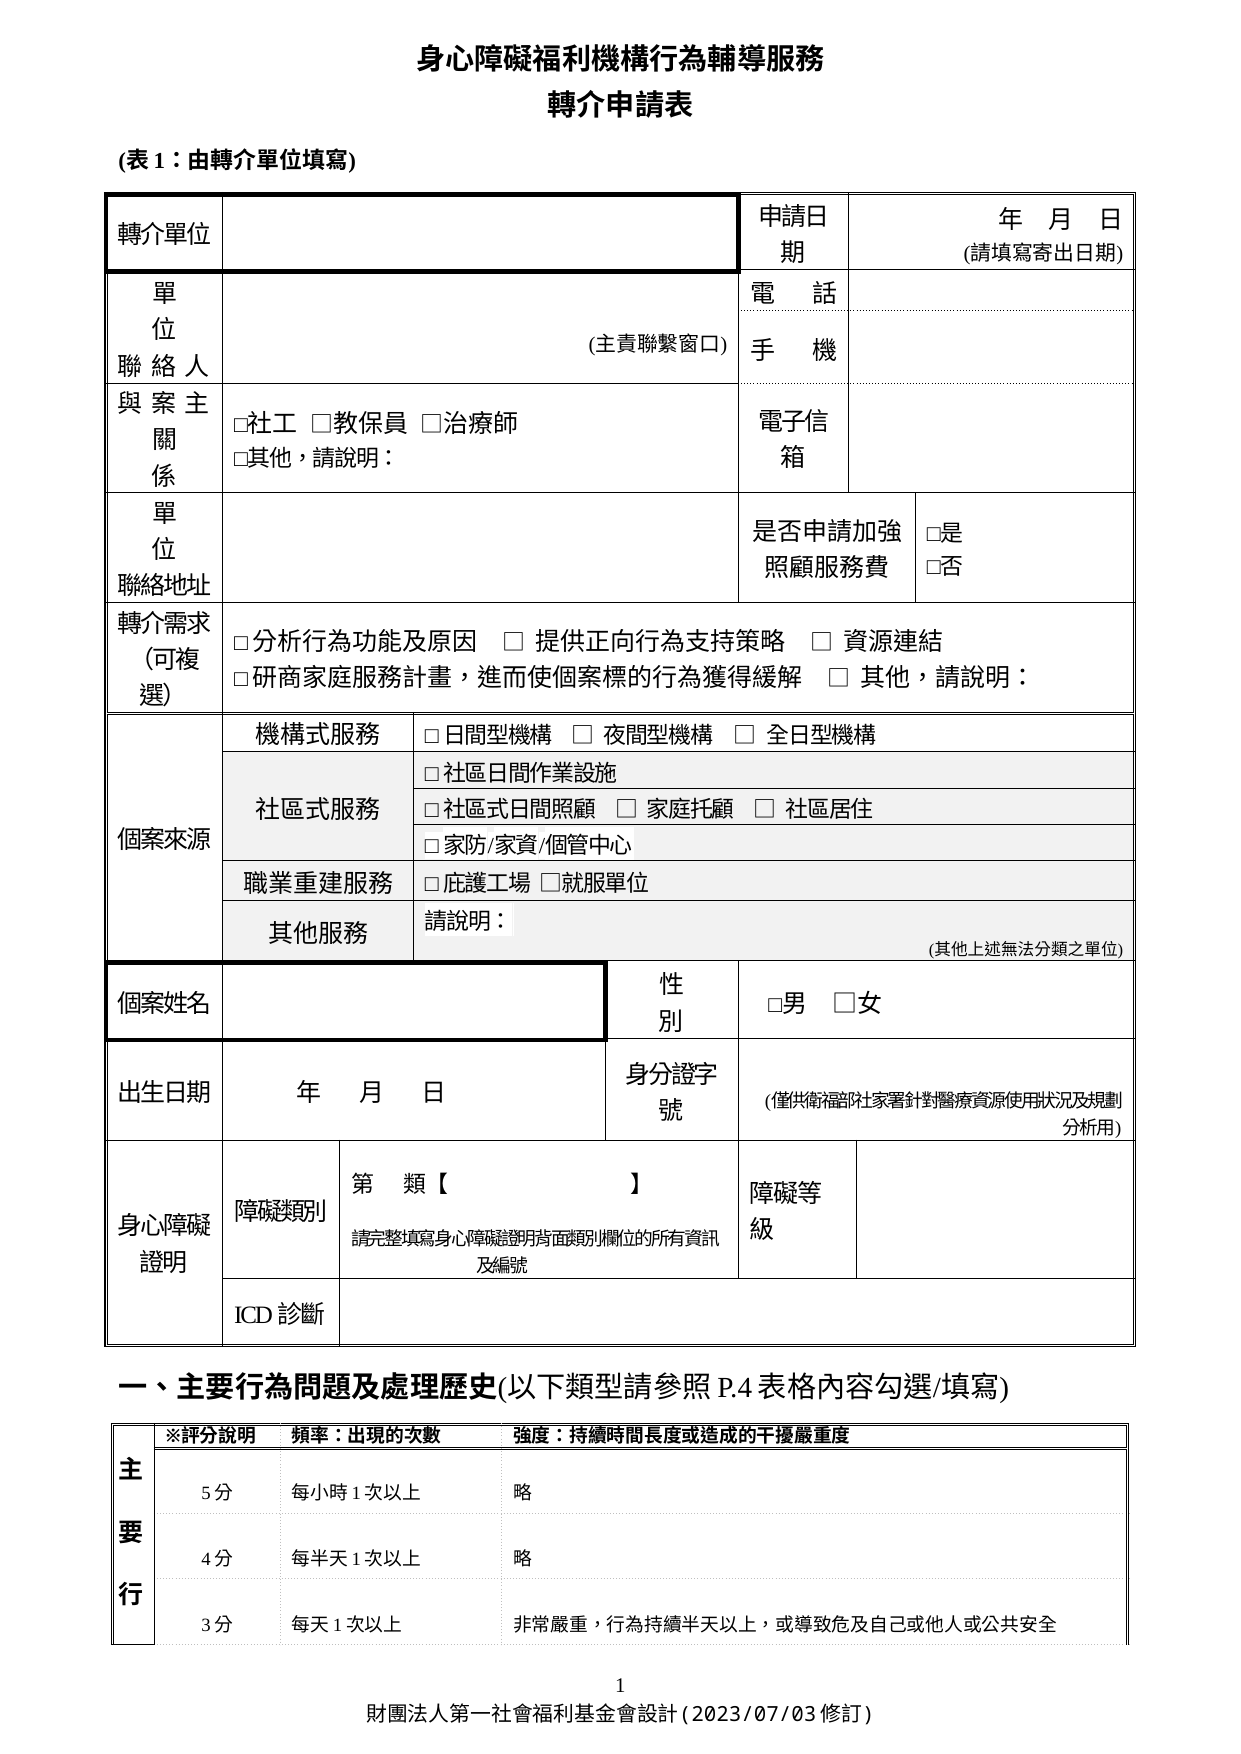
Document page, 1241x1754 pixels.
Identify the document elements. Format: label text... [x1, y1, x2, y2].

table_header 強度：持續時間長度或造成的干擾嚴重度 [502, 1426, 1126, 1447]
table_cell [223, 493, 738, 602]
table_cell □ 分析行為功能及原因 □ 提供正向行為支持策略 □ 資源連結 □ 研商家庭服務計畫，進而使個案標的行為獲得緩解 □ 其他，請說明： [223, 603, 1133, 712]
table_cell 單 位 聯 絡 人 [108, 274, 222, 382]
table_header 申請日期 [741, 195, 848, 269]
table_cell (僅供衛福部社家署針對醫療資源使用狀況及規劃分析用) [739, 1039, 1133, 1139]
table_header 年 月 日 (請填寫寄出日期) [849, 195, 1133, 269]
table_cell 每小時1次以上 [280, 1450, 502, 1512]
table_cell 身分證字號 [606, 1039, 738, 1139]
table_cell 性 別 [608, 961, 738, 1037]
table_cell □男 □女 [739, 961, 1133, 1037]
table_cell 3分 [155, 1578, 280, 1644]
table_cell 手 機 [739, 310, 848, 382]
table_cell □ 社區式日間照顧 □ 家庭托顧 □ 社區居住 [414, 789, 1133, 824]
text 一、主要行為問題及處理歷史(以下類型請參照P.4表格內容勾選/填寫) [118, 1363, 1122, 1406]
table_cell 身心障礙證明 [108, 1141, 222, 1343]
table_cell 障礙等級 [739, 1141, 856, 1278]
table_cell 電子信箱 [739, 383, 848, 492]
table_cell 第 類【 】 請完整填寫身心障礙證明背面類別欄位的所有資訊及編號 [340, 1141, 738, 1278]
table_cell 每半天1次以上 [280, 1513, 502, 1578]
table_cell □ 庇護工場 □就服單位 [414, 861, 1133, 900]
table_cell 個案來源 [108, 715, 222, 960]
table_cell 電 話 [739, 270, 848, 310]
table_header 頻率：出現的次數 [280, 1426, 502, 1447]
text 轉介申請表 [118, 79, 1122, 125]
table_cell □ 社區日間作業設施 [414, 752, 1133, 788]
table_header 主要行 [114, 1426, 154, 1644]
table_cell [857, 1141, 1133, 1278]
table_cell 轉介需求 （可複選） [108, 603, 222, 712]
table_cell 機構式服務 [223, 715, 413, 751]
table_cell □ 日間型機構 □ 夜間型機構 □ 全日型機構 [414, 715, 1133, 751]
table_cell 5分 [155, 1450, 280, 1512]
table_cell 每天1次以上 [280, 1578, 502, 1644]
table_cell 障礙類別 [223, 1141, 339, 1278]
table_cell 是否申請加強照顧服務費 [739, 493, 915, 602]
text 身心障礙福利機構行為輔導服務 [118, 33, 1122, 79]
table_cell 職業重建服務 [223, 861, 413, 900]
table_cell 請說明： (其他上述無法分類之單位) [414, 901, 1133, 960]
table_cell 略 [502, 1450, 1126, 1512]
table_cell [223, 965, 603, 1037]
table_cell 非常嚴重，行為持續半天以上，或導致危及自己或他人或公共安全 [502, 1578, 1126, 1644]
table_cell 單 位 聯絡地址 [108, 493, 222, 602]
table_cell 年 月 日 [223, 1042, 605, 1139]
table_cell 4分 [155, 1513, 280, 1578]
table_cell □是 □否 [916, 493, 1133, 602]
table_cell [340, 1279, 1133, 1343]
table_cell 其他服務 [223, 901, 413, 960]
table_header [223, 197, 736, 269]
table_cell □ 家防/家資/個管中心 [414, 825, 1133, 860]
table_cell 出生日期 [108, 1042, 222, 1139]
text (表1：由轉介單位填寫) [118, 142, 1122, 175]
table_header ※評分說明 [155, 1426, 280, 1447]
table_cell [849, 383, 1133, 492]
table_cell 社區式服務 [223, 752, 413, 860]
table_cell [849, 310, 1133, 382]
table_cell 與 案 主 關 係 [108, 384, 222, 492]
table_cell ICD診斷 [223, 1279, 339, 1343]
table_cell 個案姓名 [108, 965, 222, 1037]
table_header 轉介單位 [108, 197, 222, 269]
table_cell □社工 □教保員 □治療師 □其他，請說明： [223, 384, 738, 492]
table_cell 略 [502, 1513, 1126, 1578]
table_cell [849, 270, 1133, 310]
table_cell (主責聯繫窗口) [223, 274, 738, 382]
